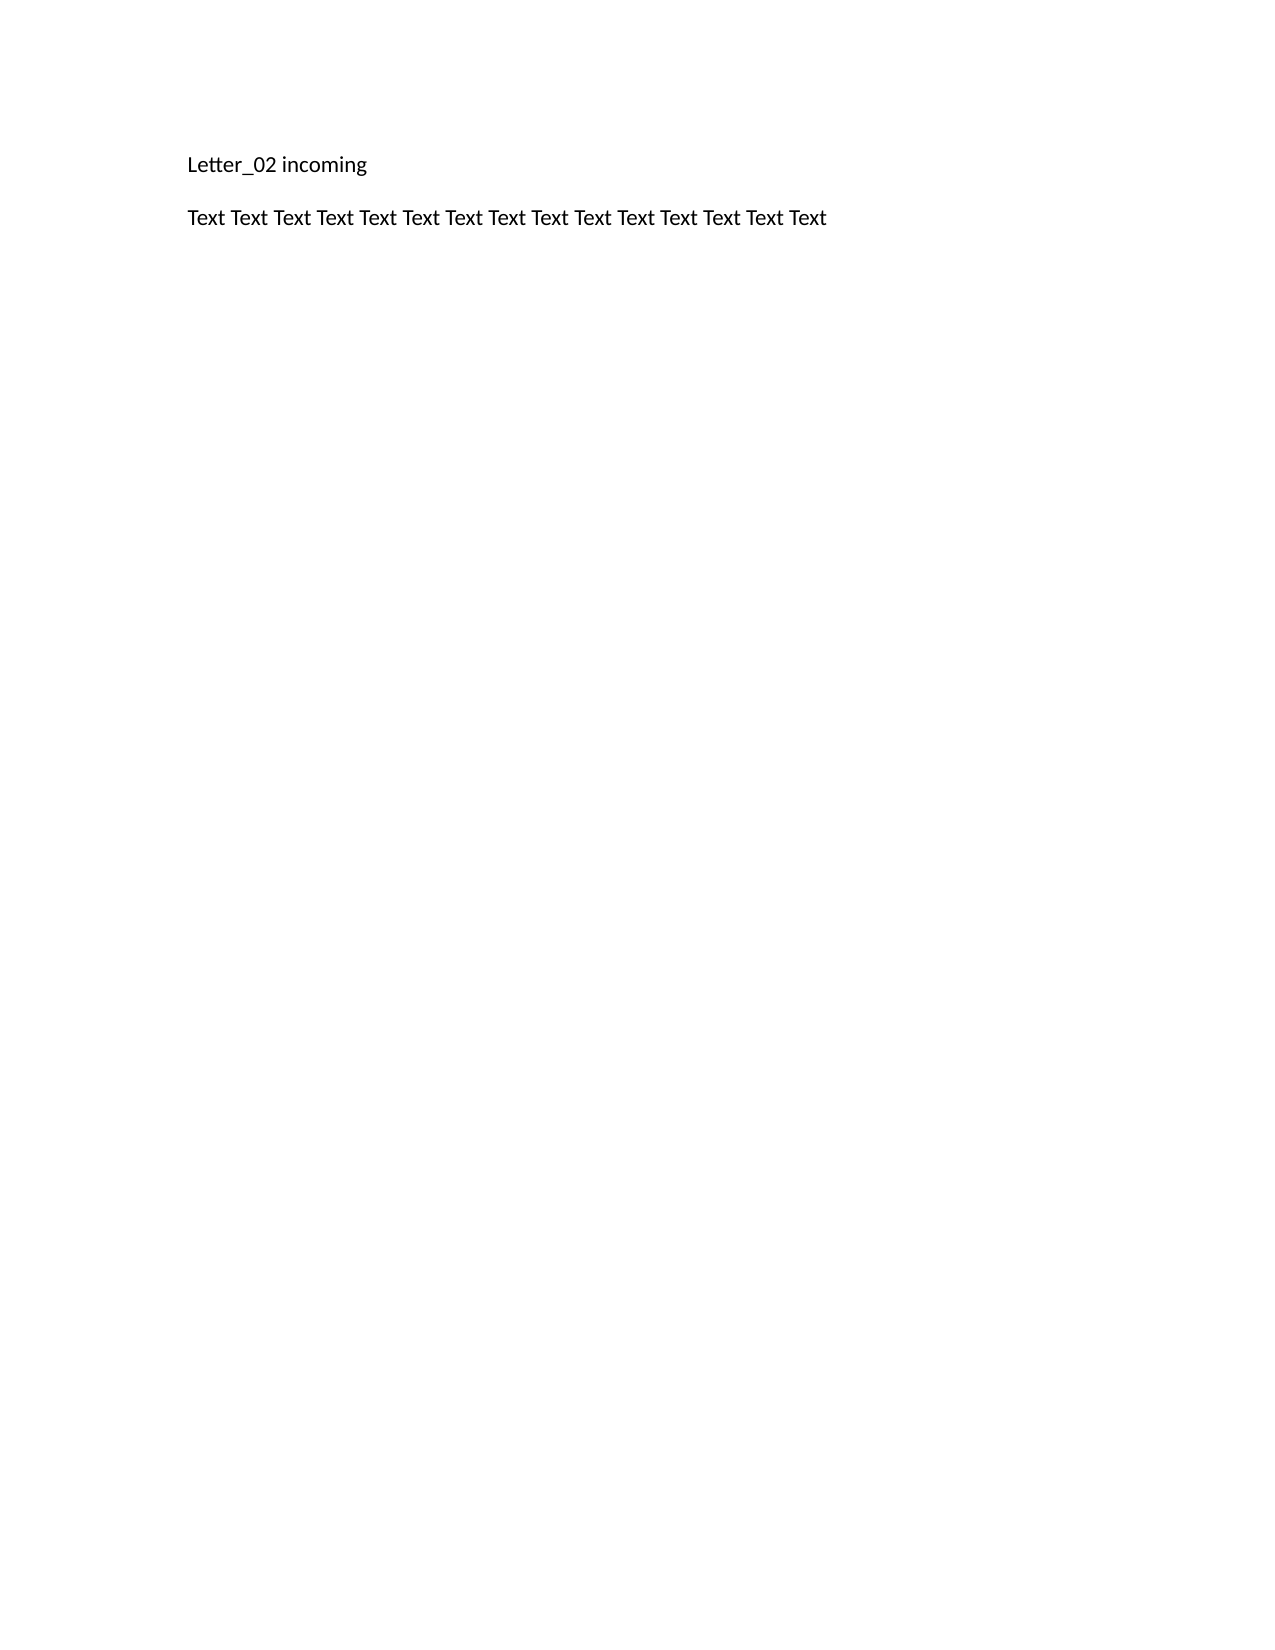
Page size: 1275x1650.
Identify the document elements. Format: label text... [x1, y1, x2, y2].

text Letter_02 incoming [187, 150, 1087, 178]
text Text Text Text Text Text Text Text Text Text Text Text Text Text Text Text [187, 203, 1087, 231]
